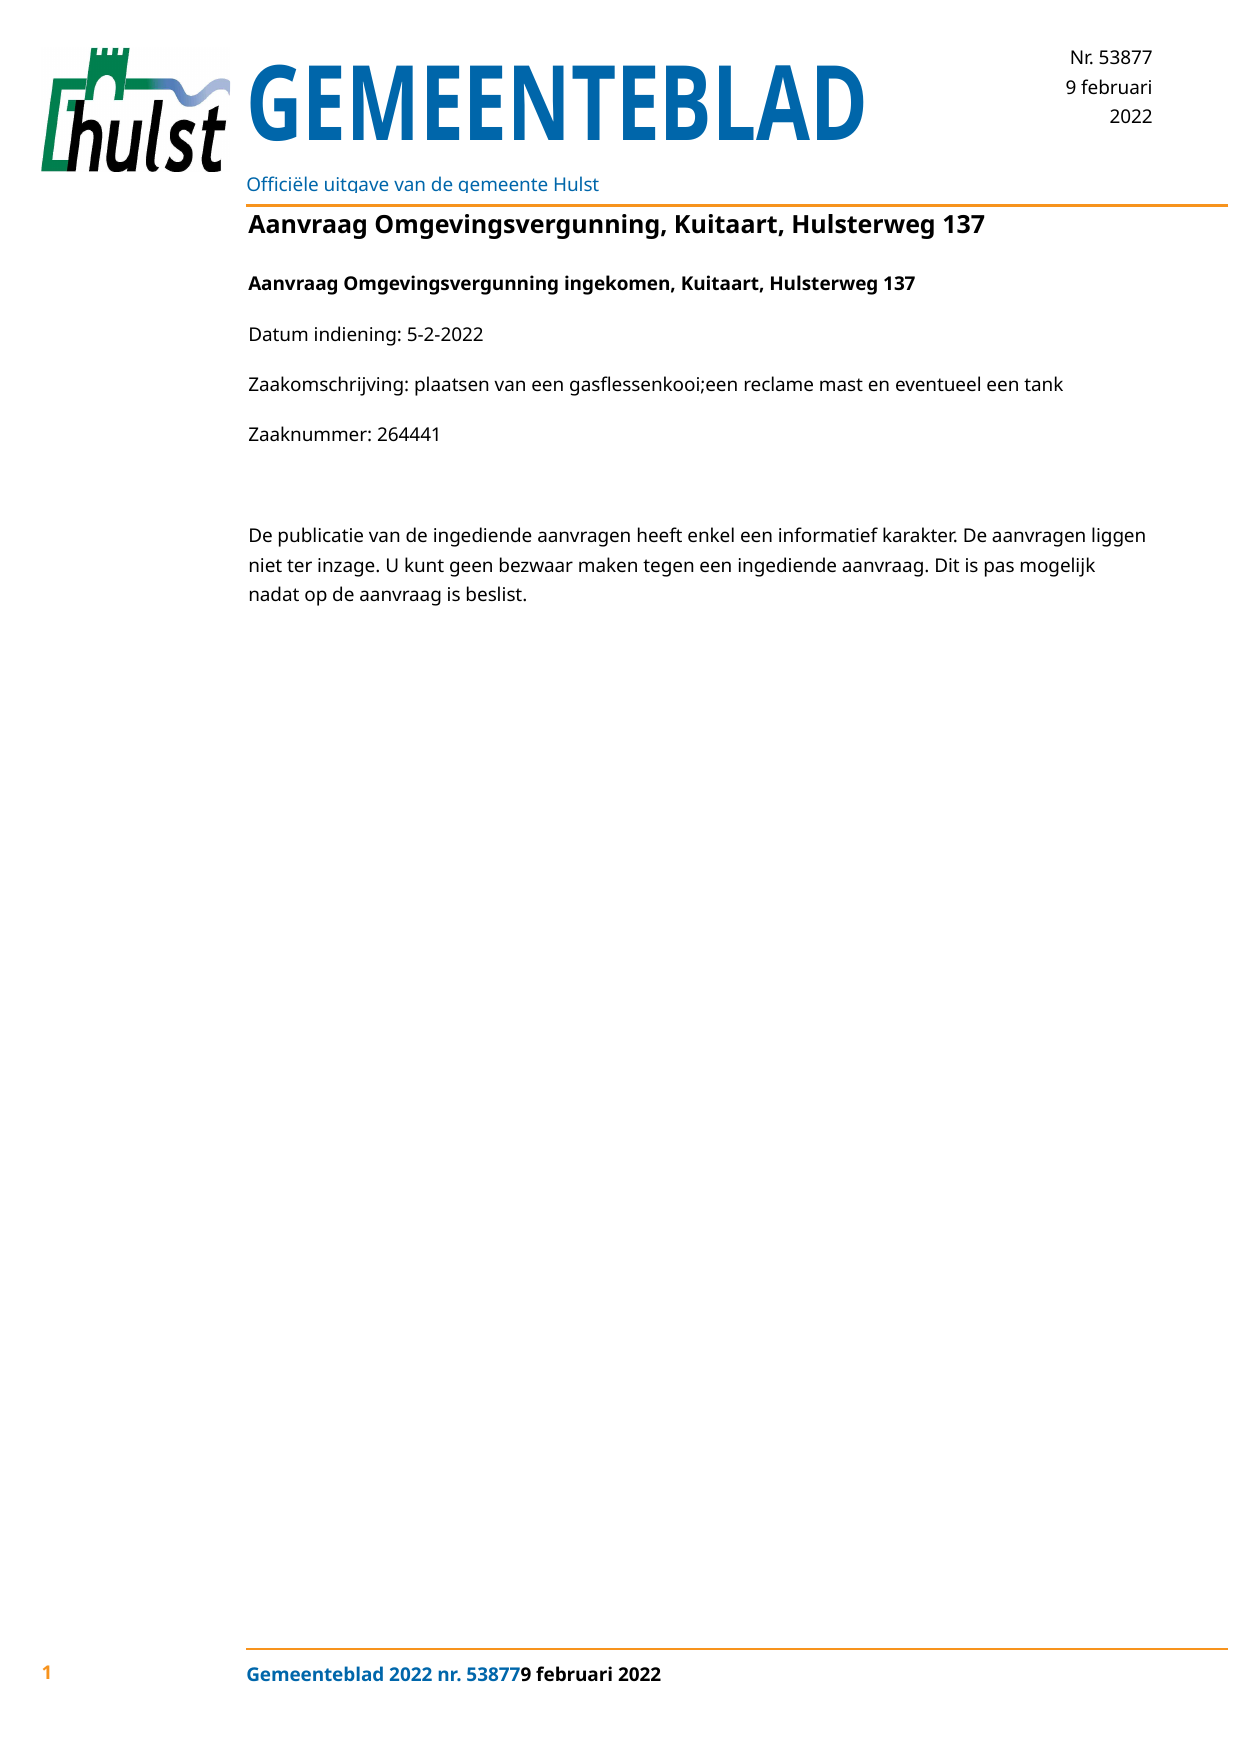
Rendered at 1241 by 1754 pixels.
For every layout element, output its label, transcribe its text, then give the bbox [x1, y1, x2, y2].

text Zaakomschrijving: plaatsen van een gasflessenkooi;een reclame mast en eventueel een tank [248, 371, 1152, 397]
text Datum indiening: 5-2-2022 [248, 321, 1152, 346]
text De publicatie van de ingediende aanvragen heeft enkel een informatief karakter. De aanvragen liggen niet ter inzage. U kunt geen bezwaar maken tegen een ingediende aanvraag. Dit is pas mogelijk nadat op de aanvraag is beslist. [248, 522, 1152, 607]
text Aanvraag Omgevingsvergunning ingekomen, Kuitaart, Hulsterweg 137 [248, 270, 1152, 296]
picture [41, 47, 231, 172]
text Aanvraag Omgevingsvergunning, Kuitaart, Hulsterweg 137 [248, 207, 1152, 241]
text Zaaknummer: 264441 [248, 422, 1152, 447]
